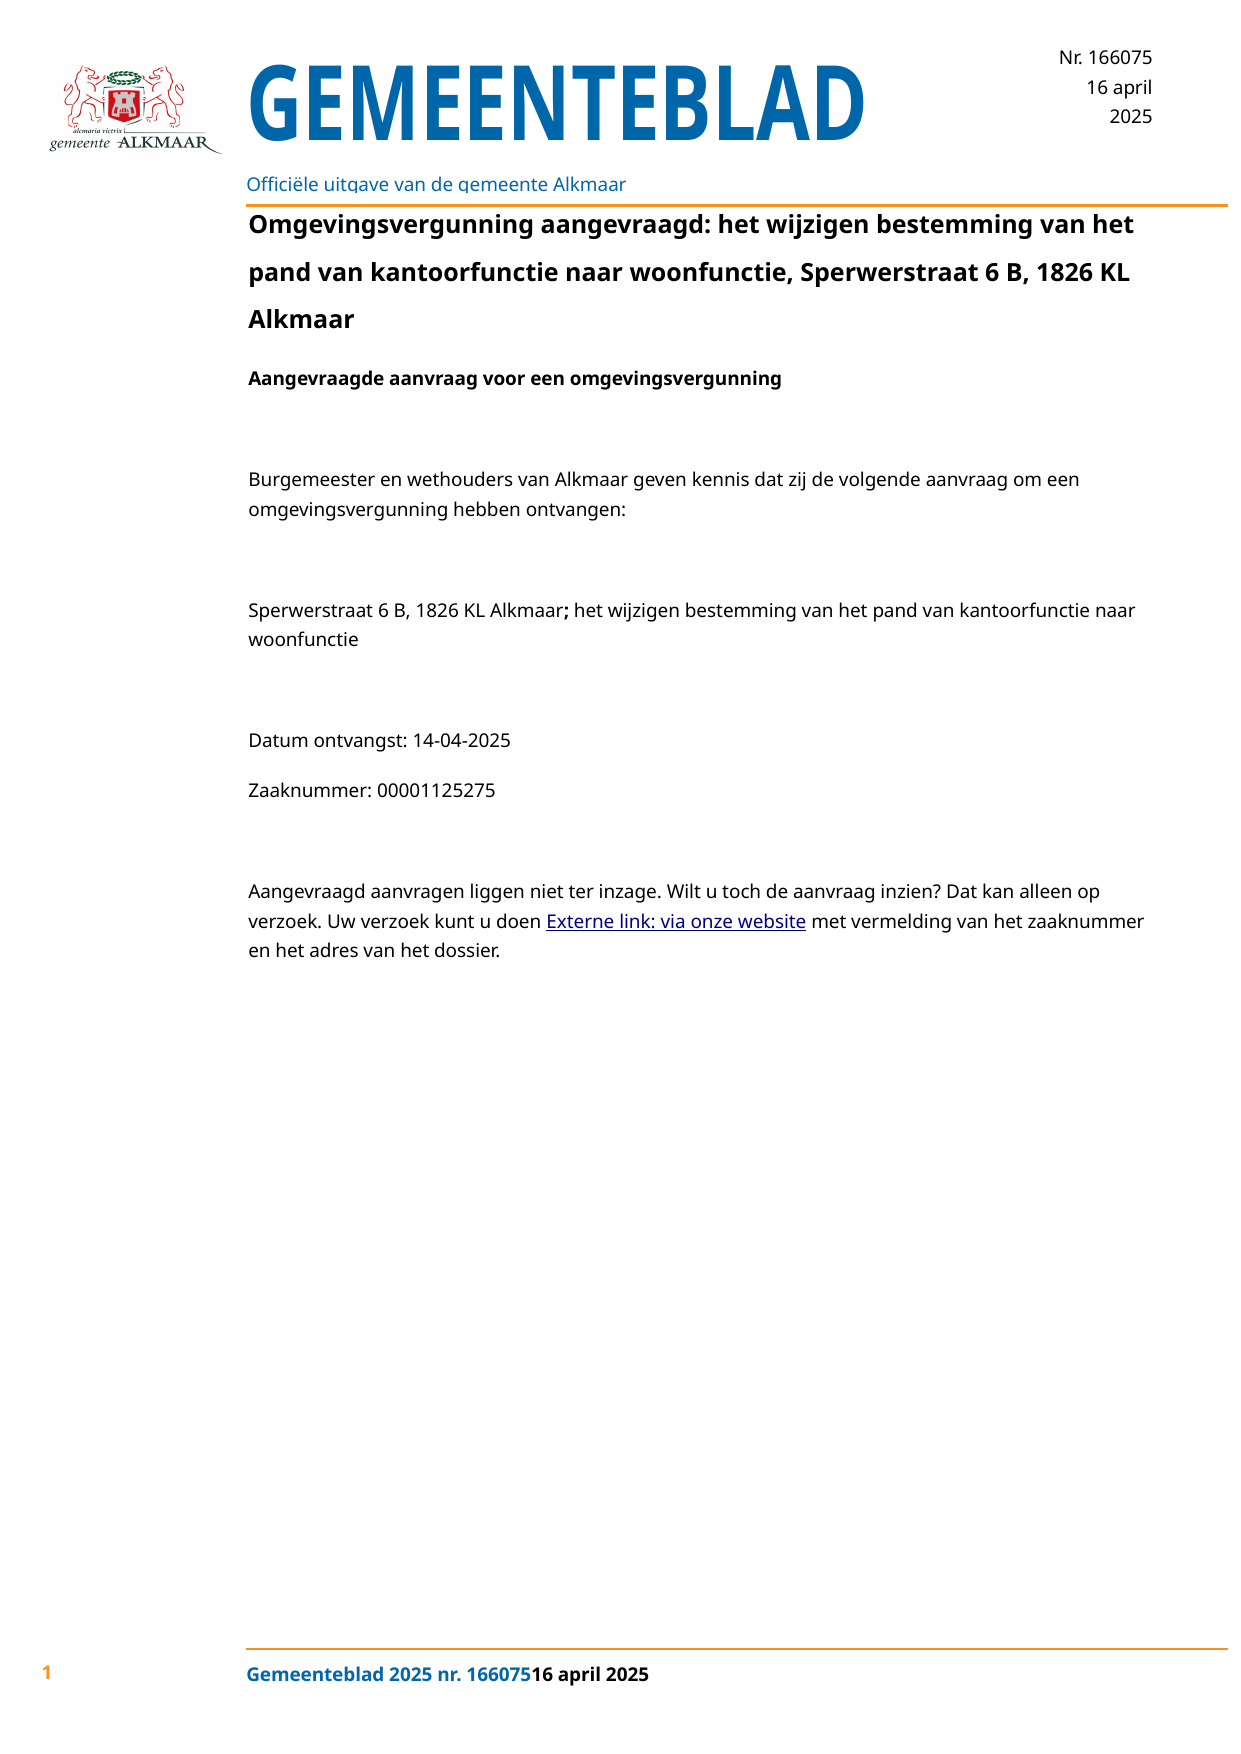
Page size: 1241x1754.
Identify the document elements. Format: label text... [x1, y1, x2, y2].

text Aangevraagde aanvraag voor een omgevingsvergunning [248, 366, 1152, 391]
text Burgemeester en wethouders van Alkmaar geven kennis dat zij de volgende aanvraag om een omgevingsvergunning hebben ontvangen: [248, 466, 1152, 522]
text Omgevingsvergunning aangevraagd: het wijzigen bestemming van het pand van kantoorfunctie naar woonfunctie, Sperwerstraat 6 B, 1826 KL Alkmaar [248, 207, 1152, 336]
text Zaaknummer: 00001125275 [248, 778, 1152, 803]
picture [41, 47, 231, 172]
text Sperwerstraat 6 B, 1826 KL Alkmaar; het wijzigen bestemming van het pand van kantoorfunctie naar woonfunctie [248, 597, 1152, 652]
text Datum ontvangst: 14-04-2025 [248, 727, 1152, 753]
text Aangevraagd aanvragen liggen niet ter inzage. Wilt u toch de aanvraag inzien? Dat kan alleen op verzoek. Uw verzoek kunt u doen Externe link: via onze website met vermelding van het zaaknummer en het adres van het dossier. [248, 878, 1152, 963]
